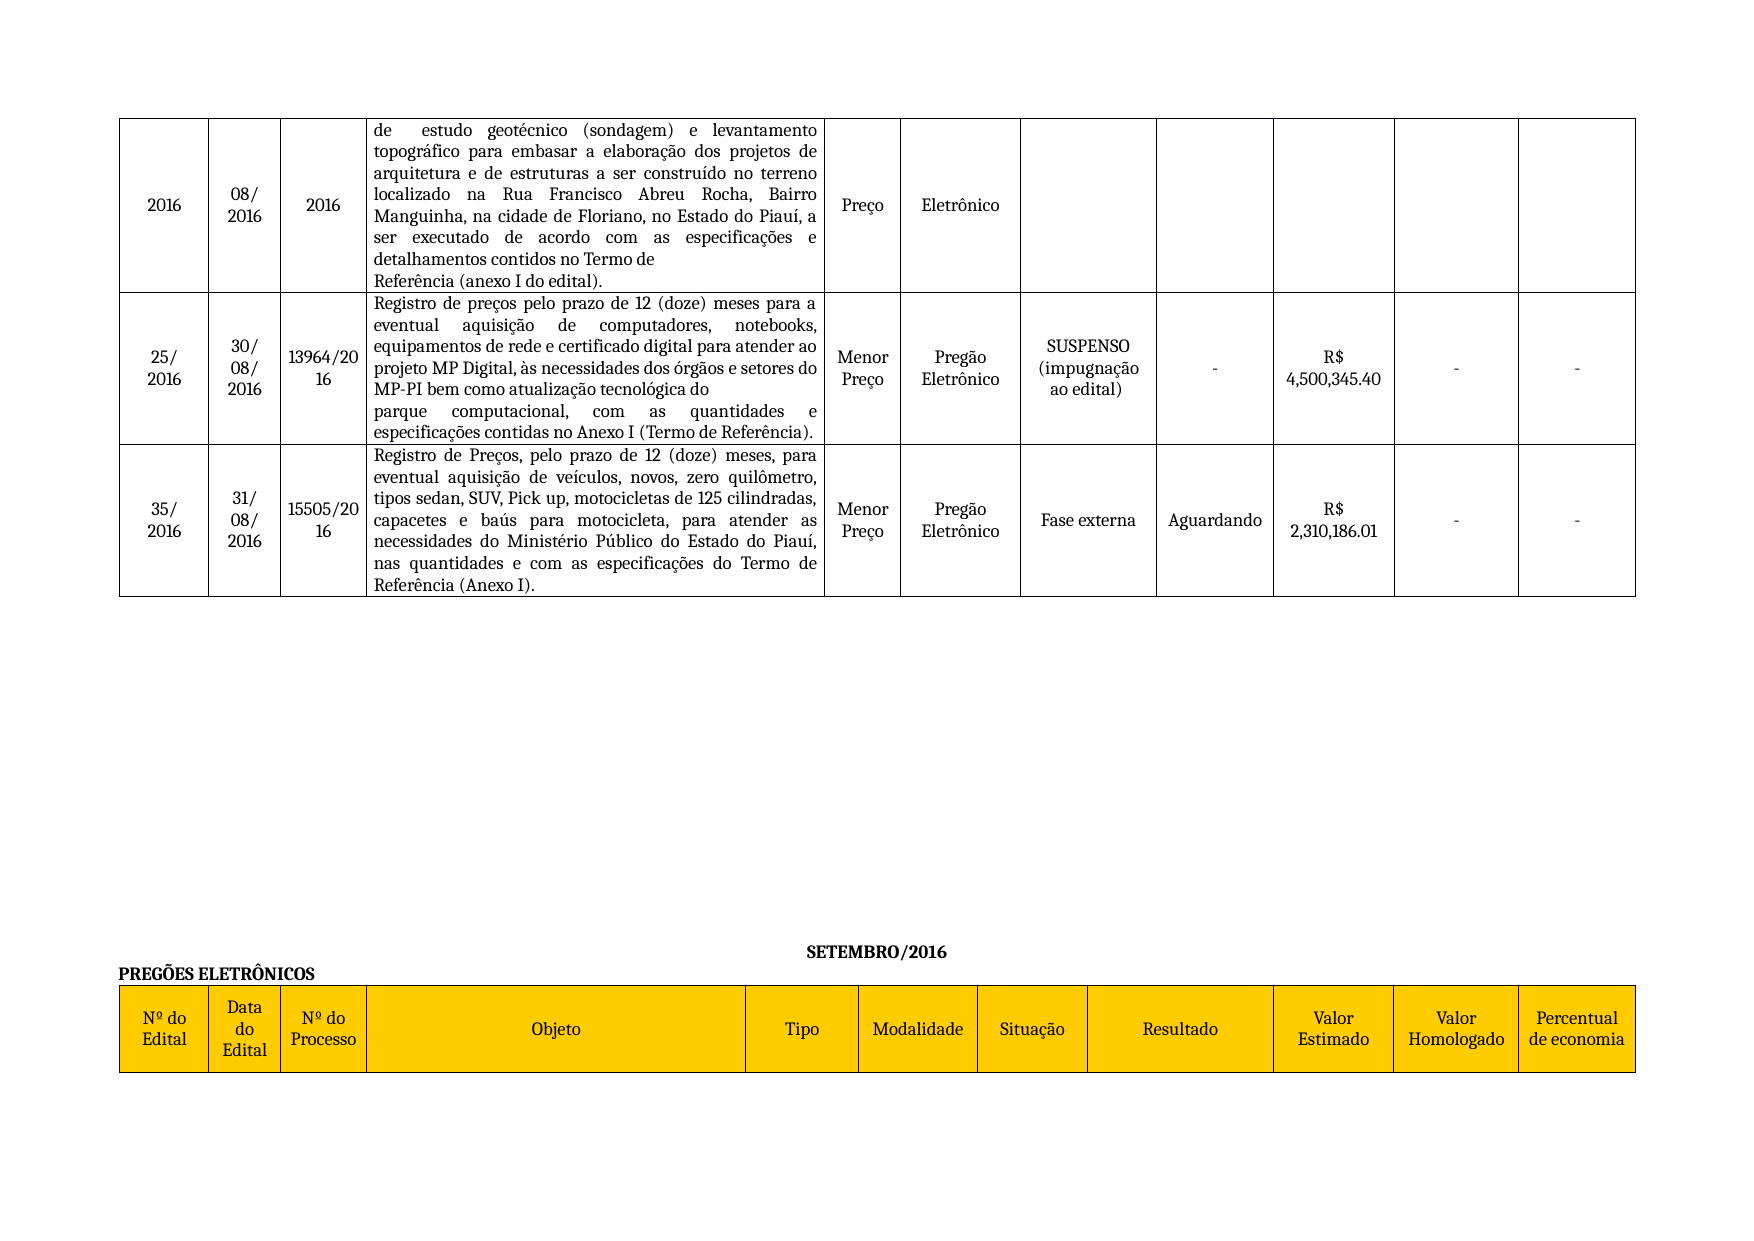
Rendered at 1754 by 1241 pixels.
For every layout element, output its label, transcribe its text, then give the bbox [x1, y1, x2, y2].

table_cell Menor Preço [825, 445, 900, 596]
table_cell SUSPENSO (impugnação ao edital) [1021, 293, 1156, 444]
table_cell Registro de Preços, pelo prazo de 12 (doze) meses, para eventual aquisição de veículos, novos, zero quilômetro, tipos sedan, SUV, Pick up, motocicletas de 125 cilindradas, capacetes e baús para motocicleta, para atender as necessidades do Ministério Público do Estado do Piauí, nas quantidades e com as especificações do Termo de Referência (Anexo I). [367, 445, 824, 596]
table_cell Eletrônico [901, 119, 1020, 292]
text SETEMBRO/2016 [118, 942, 1636, 963]
table_cell - [1395, 119, 1518, 292]
table_cell - [1519, 119, 1635, 292]
table_header Objeto [367, 986, 745, 1072]
table_cell - [1157, 293, 1273, 444]
table_header Modalidade [859, 986, 977, 1072]
table_cell 08/ 2016 [209, 119, 280, 292]
table_header Valor Homologado [1394, 986, 1518, 1072]
text PREGÕES ELETRÔNICOS [118, 963, 1636, 985]
table_cell Aguardando [1157, 445, 1273, 596]
table_header Percentual de economia [1519, 986, 1635, 1072]
table_cell 2016 [120, 119, 208, 292]
table_cell R$ 4.500.345,40 [1274, 293, 1394, 444]
table_cell - [1519, 445, 1635, 596]
table_header Resultado [1088, 986, 1273, 1072]
table_cell - [1395, 293, 1518, 444]
table_cell [1274, 119, 1394, 292]
table_cell Pregão Eletrônico [901, 293, 1020, 444]
table_cell 13964/2016 [281, 293, 366, 444]
table_header Valor Estimado [1274, 986, 1393, 1072]
table_cell 25/ 2016 [120, 293, 208, 444]
table_header Nº do Processo [281, 986, 366, 1072]
table_header Data do Edital [209, 986, 280, 1072]
table_cell Pregão Eletrônico [901, 445, 1020, 596]
table_cell - [1157, 119, 1273, 292]
table_cell de estudo geotécnico (sondagem) e levantamento topográfico para embasar a elaboração dos projetos de arquitetura e de estruturas a ser construído no terreno localizado na Rua Francisco Abreu Rocha, Bairro Manguinha, na cidade de Floriano, no Estado do Piauí, a ser executado de acordo com as especificações e detalhamentos contidos no Termo de Referência (anexo I do edital). [367, 119, 824, 292]
table_header Nº do Edital [120, 986, 208, 1072]
table_cell [1021, 119, 1156, 292]
table_cell 30/ 08/ 2016 [209, 293, 280, 444]
table_cell Preço [825, 119, 900, 292]
table_cell Fase externa [1021, 445, 1156, 596]
table_cell Menor Preço [825, 293, 900, 444]
table_header Tipo [746, 986, 858, 1072]
table_cell 2016 [281, 119, 366, 292]
table_cell - [1395, 445, 1518, 596]
table_cell 31/ 08/ 2016 [209, 445, 280, 596]
table_cell - [1519, 293, 1635, 444]
table_cell 35/ 2016 [120, 445, 208, 596]
table_cell 15505/2016 [281, 445, 366, 596]
table_header Situação [978, 986, 1087, 1072]
table_cell R$ 2.310.186,01 [1274, 445, 1394, 596]
table_cell Registro de preços pelo prazo de 12 (doze) meses para a eventual aquisição de computadores, notebooks, equipamentos de rede e certificado digital para atender ao projeto MP Digital, às necessidades dos órgãos e setores do MP-PI bem como atualização tecnológica do parque computacional, com as quantidades e especificações contidas no Anexo I (Termo de Referência). [367, 293, 824, 444]
